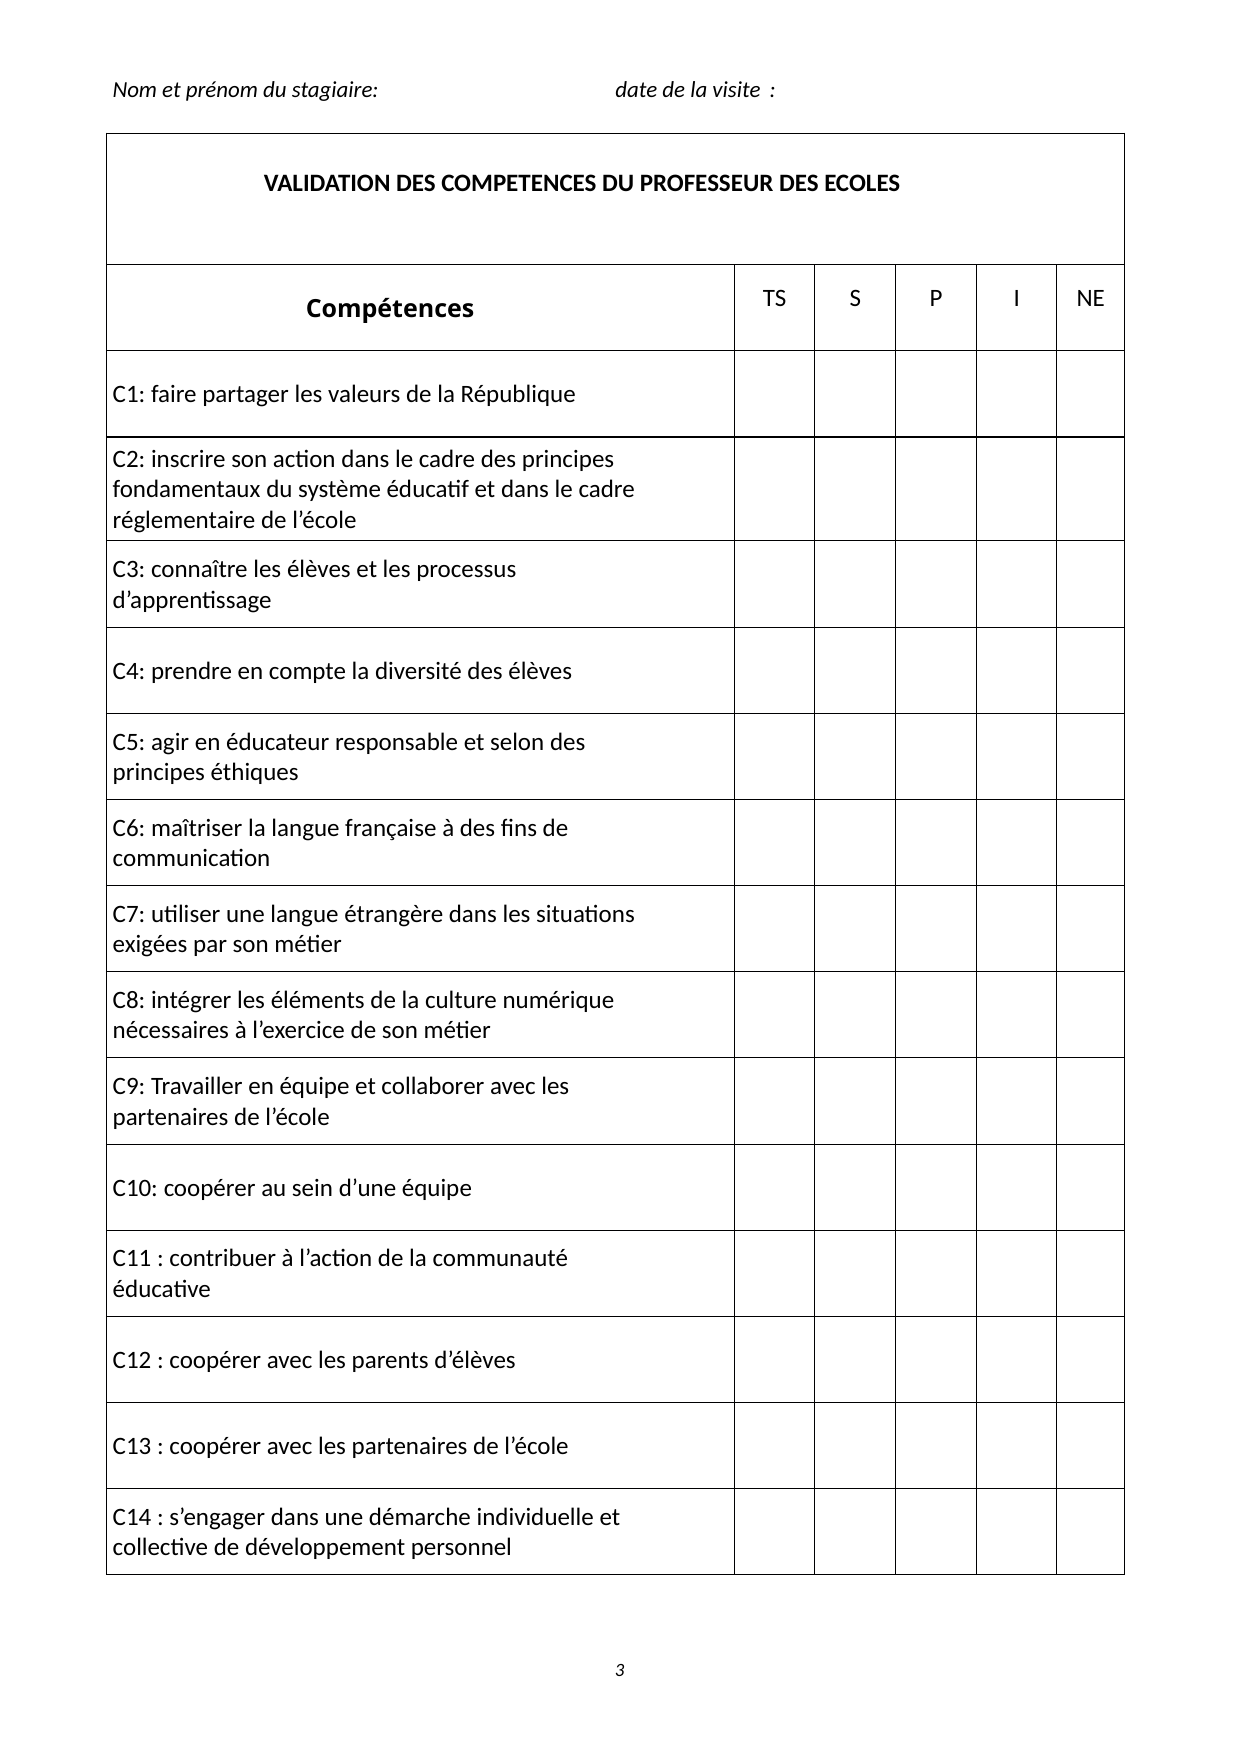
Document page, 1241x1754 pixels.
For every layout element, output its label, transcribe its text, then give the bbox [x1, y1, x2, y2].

table_cell [815, 1145, 895, 1229]
table_cell Compétences [107, 265, 734, 350]
table_cell C5: agir en éducateur responsable et selon des principes éthiques [107, 714, 734, 799]
table_cell [735, 541, 814, 627]
table_cell [815, 714, 895, 799]
table_cell [896, 972, 976, 1057]
table_cell C2: inscrire son action dans le cadre des principes fondamentaux du système éducatif et dans le cadre réglementaire de l’école [107, 438, 734, 540]
table_cell [896, 1403, 976, 1488]
table_cell [977, 351, 1056, 436]
table_cell C3: connaître les élèves et les processus d’apprentissage [107, 541, 734, 627]
table_cell [896, 800, 976, 885]
table_cell [815, 1317, 895, 1402]
table_cell [1057, 886, 1124, 971]
table_cell [815, 628, 895, 713]
table_header VALIDATION DES COMPETENCES DU PROFESSEUR DES ECOLES [107, 134, 1124, 264]
table_cell [977, 800, 1056, 885]
table_cell [735, 1317, 814, 1402]
table_cell [977, 541, 1056, 627]
table_cell [735, 800, 814, 885]
table_cell [977, 1231, 1056, 1316]
table_cell P [896, 265, 976, 350]
table_cell [1057, 628, 1124, 713]
table_cell [735, 628, 814, 713]
table_cell [815, 1489, 895, 1574]
table_cell [1057, 972, 1124, 1057]
table_cell C1: faire partager les valeurs de la République [107, 351, 734, 436]
table_cell [896, 351, 976, 436]
table_cell C10: coopérer au sein d’une équipe [107, 1145, 734, 1229]
table_cell [1057, 438, 1124, 540]
table_cell [977, 1403, 1056, 1488]
table_cell [1057, 714, 1124, 799]
table_cell [735, 972, 814, 1057]
table_cell [896, 1489, 976, 1574]
table_cell [815, 541, 895, 627]
table_cell [1057, 541, 1124, 627]
table_cell S [815, 265, 895, 350]
table_cell [735, 1058, 814, 1143]
table_cell [896, 1231, 976, 1316]
table_cell [977, 1058, 1056, 1143]
table_cell C9: Travailler en équipe et collaborer avec les partenaires de l’école [107, 1058, 734, 1143]
table_cell [977, 714, 1056, 799]
table_cell C13 : coopérer avec les partenaires de l’école [107, 1403, 734, 1488]
table_cell [977, 438, 1056, 540]
table_cell TS [735, 265, 814, 350]
table_cell [815, 886, 895, 971]
table_cell [1057, 1145, 1124, 1229]
table_cell [815, 1058, 895, 1143]
table_cell [815, 438, 895, 540]
table_cell [735, 438, 814, 540]
table_cell [896, 714, 976, 799]
table_cell C7: utiliser une langue étrangère dans les situations exigées par son métier [107, 886, 734, 971]
table_cell [896, 1058, 976, 1143]
table_cell I [977, 265, 1056, 350]
table_cell [977, 1317, 1056, 1402]
table_cell NE [1057, 265, 1124, 350]
table_cell [735, 714, 814, 799]
table_cell C12 : coopérer avec les parents d’élèves [107, 1317, 734, 1402]
table_cell [735, 1231, 814, 1316]
table_cell [896, 886, 976, 971]
table_cell [896, 1145, 976, 1229]
table_cell [977, 1145, 1056, 1229]
table_cell [1057, 1403, 1124, 1488]
table_cell C11 : contribuer à l’action de la communauté éducative [107, 1231, 734, 1316]
table_cell [1057, 1058, 1124, 1143]
table_cell [1057, 800, 1124, 885]
table_cell [815, 800, 895, 885]
table_cell [896, 438, 976, 540]
table_cell [977, 1489, 1056, 1574]
table_cell [1057, 1231, 1124, 1316]
table_cell [815, 351, 895, 436]
table_cell [735, 1145, 814, 1229]
table_cell [735, 1489, 814, 1574]
table_cell [896, 1317, 976, 1402]
table_cell [1057, 1489, 1124, 1574]
table_cell [977, 628, 1056, 713]
table_cell [977, 972, 1056, 1057]
table_cell C4: prendre en compte la diversité des élèves [107, 628, 734, 713]
table_cell [815, 1231, 895, 1316]
table_cell [815, 1403, 895, 1488]
table_cell [815, 972, 895, 1057]
table_cell [896, 541, 976, 627]
table_cell [896, 628, 976, 713]
table_cell [735, 351, 814, 436]
table_cell [1057, 351, 1124, 436]
table_cell C8: intégrer les éléments de la culture numérique nécessaires à l’exercice de son métier [107, 972, 734, 1057]
table_cell [977, 886, 1056, 971]
table_cell C14 : s’engager dans une démarche individuelle et collective de développement personnel [107, 1489, 734, 1574]
table_cell [735, 1403, 814, 1488]
table_cell [1057, 1317, 1124, 1402]
table_cell [735, 886, 814, 971]
table_cell C6: maîtriser la langue française à des fins de communication [107, 800, 734, 885]
